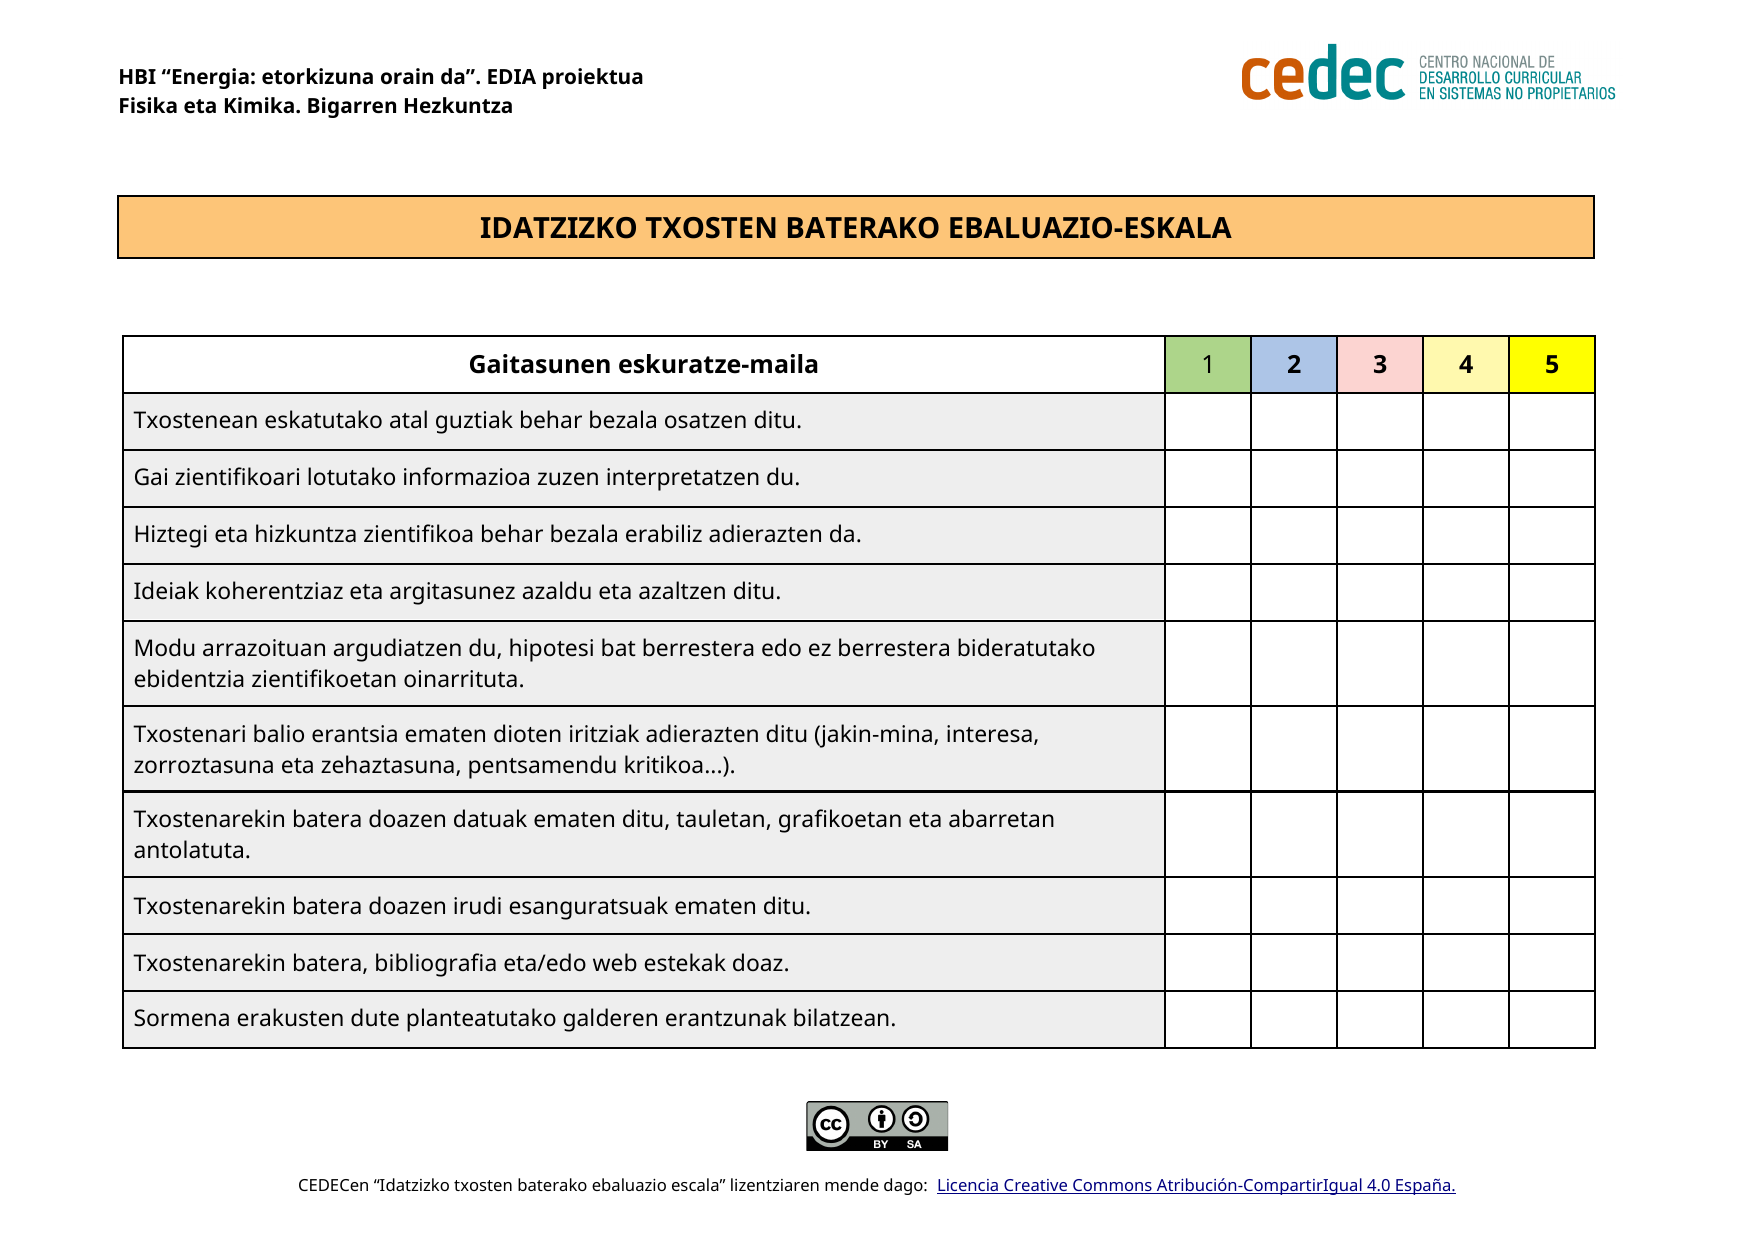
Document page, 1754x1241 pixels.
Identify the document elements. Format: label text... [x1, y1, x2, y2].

table_cell [1424, 793, 1508, 876]
table_header 4 [1424, 337, 1508, 392]
table_header IDATZIZKO TXOSTEN BATERAKO EBALUAZIO-ESKALA [119, 197, 1593, 257]
table_cell [1166, 508, 1250, 563]
table_cell [1424, 878, 1508, 933]
table_cell [1424, 508, 1508, 563]
table_cell [1510, 622, 1594, 705]
table_cell [1166, 622, 1250, 705]
table_cell [1252, 992, 1336, 1047]
table_cell [1338, 935, 1422, 990]
table_cell [1338, 992, 1422, 1047]
table_cell [1338, 622, 1422, 705]
table_cell [1166, 394, 1250, 449]
table_cell [1252, 707, 1336, 790]
table_cell [1252, 394, 1336, 449]
table_cell [1424, 622, 1508, 705]
table_cell Txostenarekin batera doazen irudi esanguratsuak ematen ditu. [124, 878, 1164, 933]
table_cell [1338, 508, 1422, 563]
table_header 5 [1510, 337, 1594, 392]
table_cell Gai zientifikoari lotutako informazioa zuzen interpretatzen du. [124, 451, 1164, 506]
table_cell [1510, 451, 1594, 506]
table_cell [1338, 793, 1422, 876]
table_cell [1252, 508, 1336, 563]
table_cell [1424, 394, 1508, 449]
table_cell [1510, 508, 1594, 563]
table_cell [1424, 992, 1508, 1047]
table_cell [1166, 935, 1250, 990]
table_cell Sormena erakusten dute planteatutako galderen erantzunak bilatzean. [124, 992, 1164, 1047]
table_cell [1510, 992, 1594, 1047]
picture [1239, 41, 1623, 110]
table_cell [1252, 793, 1336, 876]
picture [806, 1101, 949, 1151]
table_cell Modu arrazoituan argudiatzen du, hipotesi bat berrestera edo ez berrestera bideratutako ebidentzia zientifikoetan oinarrituta. [124, 622, 1164, 705]
table_cell Txostenean eskatutako atal guztiak behar bezala osatzen ditu. [124, 394, 1164, 449]
table_cell [1338, 878, 1422, 933]
table_cell [1166, 451, 1250, 506]
table_cell [1252, 935, 1336, 990]
table_cell Hiztegi eta hizkuntza zientifikoa behar bezala erabiliz adierazten da. [124, 508, 1164, 563]
table_cell [1510, 935, 1594, 990]
table_cell [1510, 878, 1594, 933]
table_cell [1424, 707, 1508, 790]
table_cell [1510, 394, 1594, 449]
table_cell [1338, 394, 1422, 449]
table_header 3 [1338, 337, 1422, 392]
table_cell [1510, 565, 1594, 619]
table_cell Txostenarekin batera doazen datuak ematen ditu, tauletan, grafikoetan eta abarretan antolatuta. [124, 793, 1164, 876]
table_cell [1252, 565, 1336, 619]
table_cell [1166, 992, 1250, 1047]
table_cell Ideiak koherentziaz eta argitasunez azaldu eta azaltzen ditu. [124, 565, 1164, 619]
table_cell Txostenari balio erantsia ematen dioten iritziak adierazten ditu (jakin-mina, interesa, zorroztasuna eta zehaztasuna, pentsamendu kritikoa...). [124, 707, 1164, 790]
table_cell [1424, 451, 1508, 506]
table_cell [1166, 878, 1250, 933]
table_cell [1166, 707, 1250, 790]
table_cell [1338, 451, 1422, 506]
table_cell [1252, 878, 1336, 933]
table_header 1 [1166, 337, 1250, 392]
table_cell [1424, 935, 1508, 990]
table_header Gaitasunen eskuratze-maila [124, 337, 1164, 392]
table_cell [1424, 565, 1508, 619]
table_header 2 [1252, 337, 1336, 392]
table_cell Txostenarekin batera, bibliografia eta/edo web estekak doaz. [124, 935, 1164, 990]
table_cell [1510, 707, 1594, 790]
table_cell [1338, 565, 1422, 619]
table_cell [1166, 565, 1250, 619]
table_cell [1252, 622, 1336, 705]
table_cell [1338, 707, 1422, 790]
table_cell [1166, 793, 1250, 876]
table_cell [1510, 793, 1594, 876]
table_cell [1252, 451, 1336, 506]
